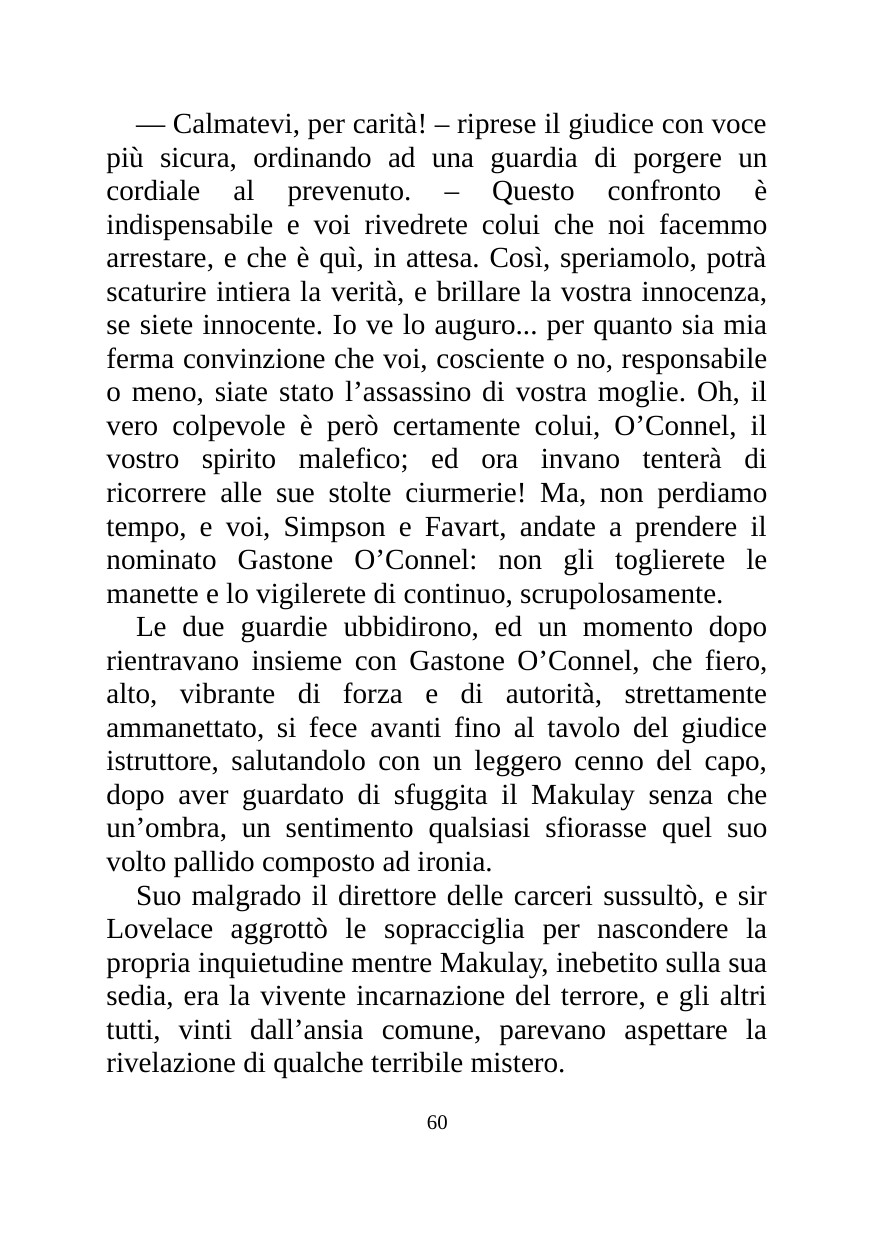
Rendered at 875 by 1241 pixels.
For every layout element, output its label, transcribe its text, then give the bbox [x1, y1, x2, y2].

text Le due guardie ubbidirono, ed un momento dopo rientravano insieme con Gastone O’Connel, che fiero, alto, vibrante di forza e di autorità, strettamente ammanettato, si fece avanti fino al tavolo del giudice istruttore, salutandolo con un leggero cenno del capo, dopo aver guardato di sfuggita il Makulay senza che un’ombra, un sentimento qualsiasi sfiorasse quel suo volto pallido composto ad ironia. [106, 609, 768, 878]
text Suo malgrado il direttore delle carceri sussultò, e sir Lovelace aggrottò le sopracciglia per nascondere la propria inquietudine mentre Makulay, inebetito sulla sua sedia, era la vivente incarnazione del terrore, e gli altri tutti, vinti dall’ansia comune, parevano aspettare la rivelazione di qualche terribile mistero. [106, 878, 768, 1079]
text — Calmatevi, per carità! – riprese il giudice con voce più sicura, ordinando ad una guardia di porgere un cordiale al prevenuto. – Questo confronto è indispensabile e voi rivedrete colui che noi facemmo arrestare, e che è quì, in attesa. Così, speriamolo, potrà scaturire intiera la verità, e brillare la vostra innocenza, se siete innocente. Io ve lo auguro... per quanto sia mia ferma convinzione che voi, cosciente o no, responsabile o meno, siate stato l’assassino di vostra moglie. Oh, il vero colpevole è però certamente colui, O’Connel, il vostro spirito malefico; ed ora invano tenterà di ricorrere alle sue stolte ciurmerie! Ma, non perdiamo tempo, e voi, Simpson e Favart, andate a prendere il nominato Gastone O’Connel: non gli toglierete le manette e lo vigilerete di continuo, scrupolosamente. [106, 106, 768, 609]
